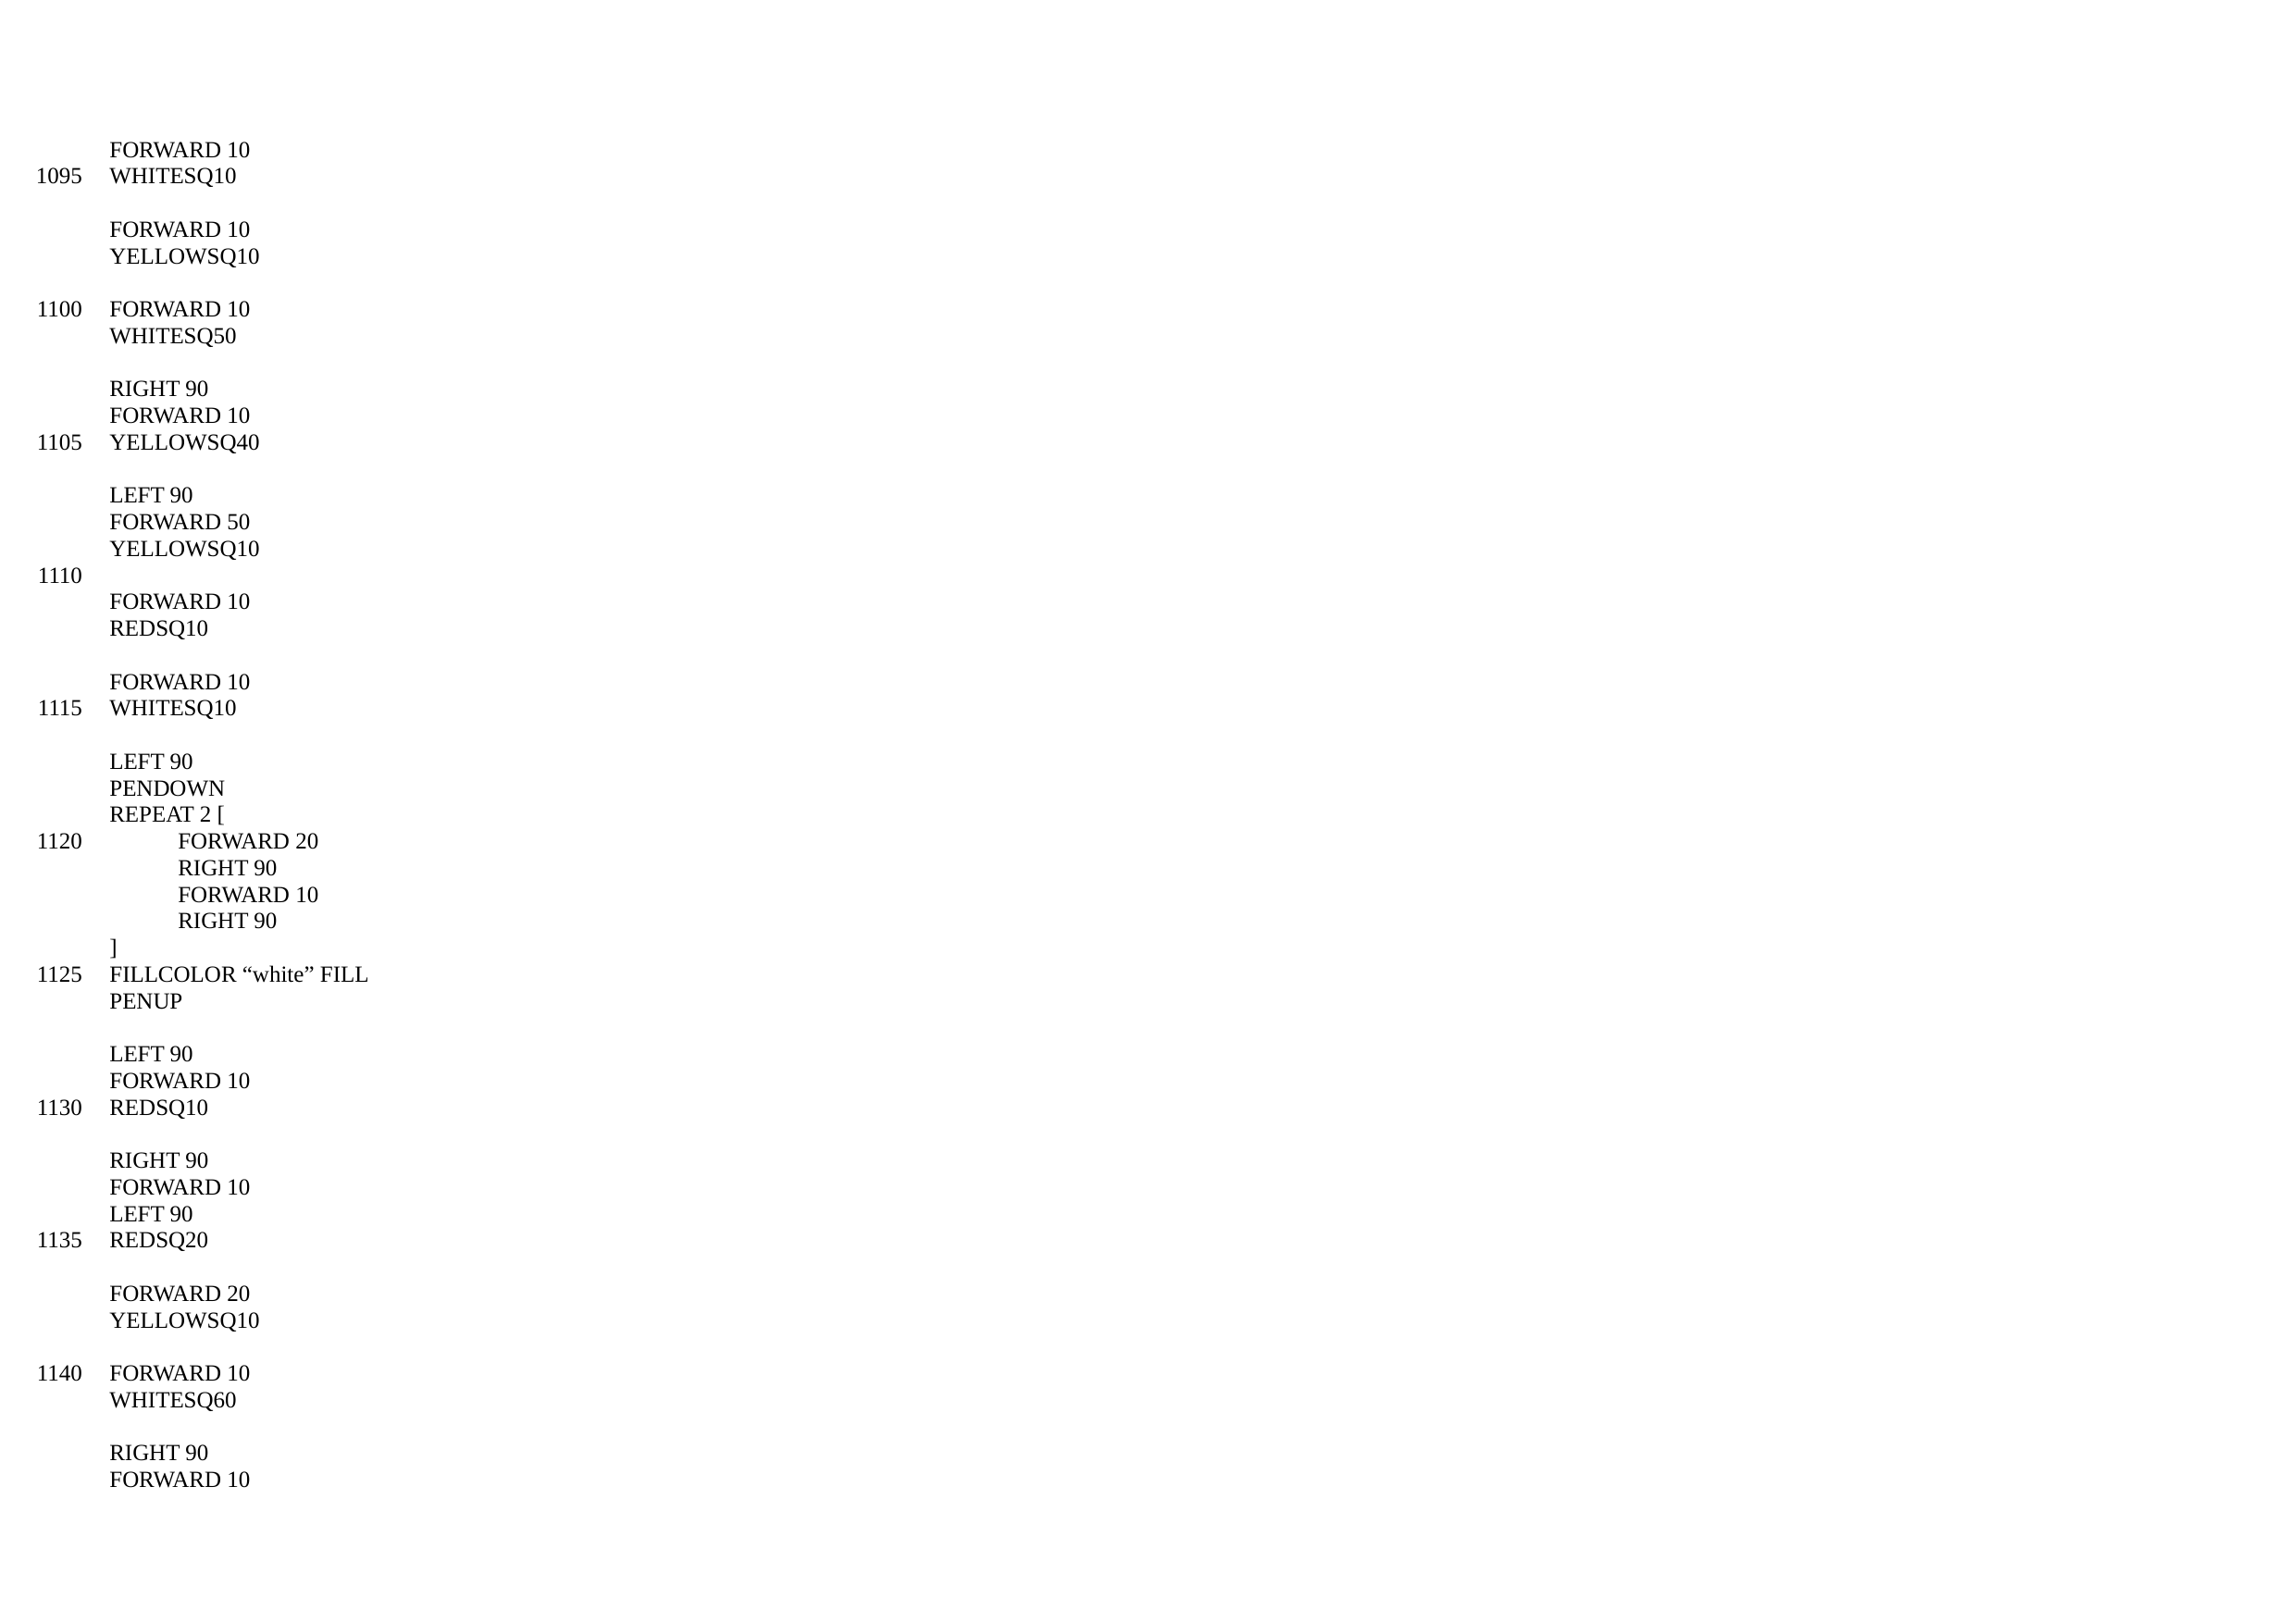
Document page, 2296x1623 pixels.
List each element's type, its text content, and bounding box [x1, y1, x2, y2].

text RIGHT 90 [109, 1146, 2186, 1173]
text FORWARD 10 [109, 1466, 2186, 1493]
text LEFT 90 [109, 482, 2186, 508]
text FORWARD 10 [109, 295, 2186, 322]
text FORWARD 10 [109, 136, 2186, 163]
text RIGHT 90 [109, 908, 2186, 934]
text FORWARD 10 [109, 588, 2186, 614]
text RIGHT 90 [109, 854, 2186, 881]
text FORWARD 20 [109, 827, 2186, 854]
text FORWARD 10 [109, 402, 2186, 428]
text FORWARD 20 [109, 1280, 2186, 1307]
text FILLCOLOR “white” FILL [109, 960, 2186, 987]
text RIGHT 90 [109, 376, 2186, 402]
text WHITESQ60 [109, 1386, 2186, 1413]
text LEFT 90 [109, 1200, 2186, 1227]
text REPEAT 2 [ [109, 801, 2186, 827]
text YELLOWSQ10 [109, 1307, 2186, 1333]
text FORWARD 10 [109, 1359, 2186, 1386]
text YELLOWSQ10 [109, 535, 2186, 562]
text FORWARD 10 [109, 1067, 2186, 1094]
text WHITESQ50 [109, 322, 2186, 349]
text REDSQ20 [109, 1227, 2186, 1253]
text LEFT 90 [109, 1040, 2186, 1067]
text PENUP [109, 987, 2186, 1014]
text ] [109, 934, 2186, 960]
text FORWARD 50 [109, 508, 2186, 535]
text WHITESQ10 [109, 163, 2186, 189]
text LEFT 90 [109, 748, 2186, 774]
text FORWARD 10 [109, 881, 2186, 908]
text FORWARD 10 [109, 1173, 2186, 1200]
text RIGHT 90 [109, 1440, 2186, 1466]
text WHITESQ10 [109, 695, 2186, 721]
text REDSQ10 [109, 614, 2186, 641]
text YELLOWSQ10 [109, 242, 2186, 269]
text YELLOWSQ40 [109, 428, 2186, 455]
text FORWARD 10 [109, 668, 2186, 695]
text FORWARD 10 [109, 216, 2186, 242]
text PENDOWN [109, 774, 2186, 801]
text REDSQ10 [109, 1094, 2186, 1121]
